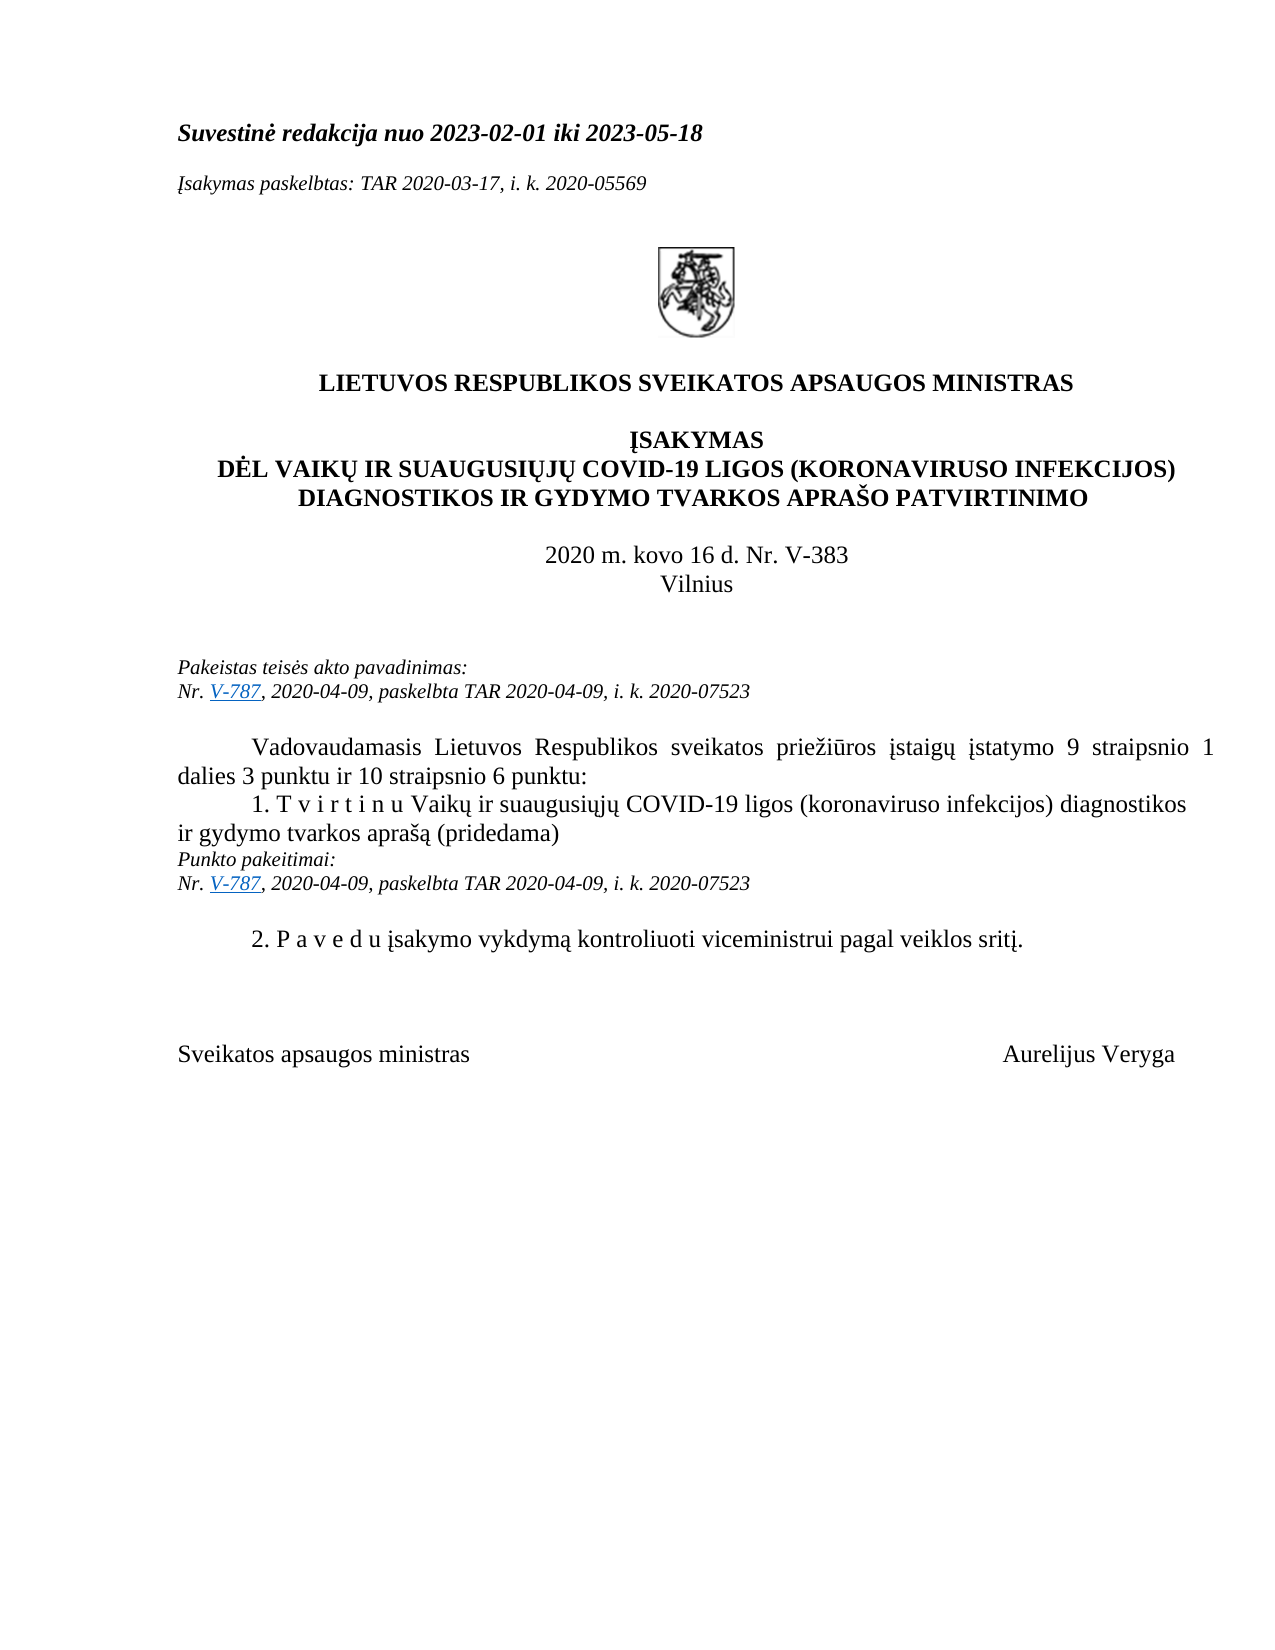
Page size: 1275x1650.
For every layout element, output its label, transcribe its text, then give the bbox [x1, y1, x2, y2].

text Nr. V-787, 2020-04-09, paskelbta TAR 2020-04-09, i. k. 2020-07523 [177, 871, 1216, 895]
text Nr. V-787, 2020-04-09, paskelbta TAR 2020-04-09, i. k. 2020-07523 [177, 679, 1216, 703]
text Pakeistas teisės akto pavadinimas: [177, 655, 1216, 679]
text Įsakymas paskelbtas: TAR 2020-03-17, i. k. 2020-05569 [177, 171, 1216, 195]
text DĖL VAIKŲ IR SUAUGUSIŲJŲ COVID-19 LIGOS (KORONAVIRUSO INFEKCIJOS) DIAGNOSTIKOS IR GYDYMO TVARKOS APRAŠO PATVIRTINIMO [177, 454, 1216, 511]
text 2020 m. kovo 16 d. Nr. V-383 [177, 540, 1216, 569]
text Vilnius [177, 569, 1216, 598]
text LIETUVOS RESPUBLIKOS SVEIKATOS APSAUGOS MINISTRAS [177, 368, 1216, 396]
text Sveikatos apsaugos ministras Aurelijus Veryga [177, 1039, 1216, 1068]
text Punkto pakeitimai: [177, 847, 1216, 871]
text 1. T v i r t i n u Vaikų ir suaugusiųjų COVID-19 ligos (koronaviruso infekcijos) diagnostikos ir gydymo tvarkos aprašą (pridedama) [177, 789, 1187, 847]
text Suvestinė redakcija nuo 2023-02-01 iki 2023-05-18 [177, 118, 1216, 147]
text 2. P a v e d u įsakymo vykdymą kontroliuoti viceministrui pagal veiklos sritį. [251, 924, 1216, 953]
text Vadovaudamasis Lietuvos Respublikos sveikatos priežiūros įstaigų įstatymo 9 straipsnio 1 dalies 3 punktu ir 10 straipsnio 6 punktu: [177, 732, 1216, 789]
text ĮSAKYMAS [177, 425, 1216, 454]
